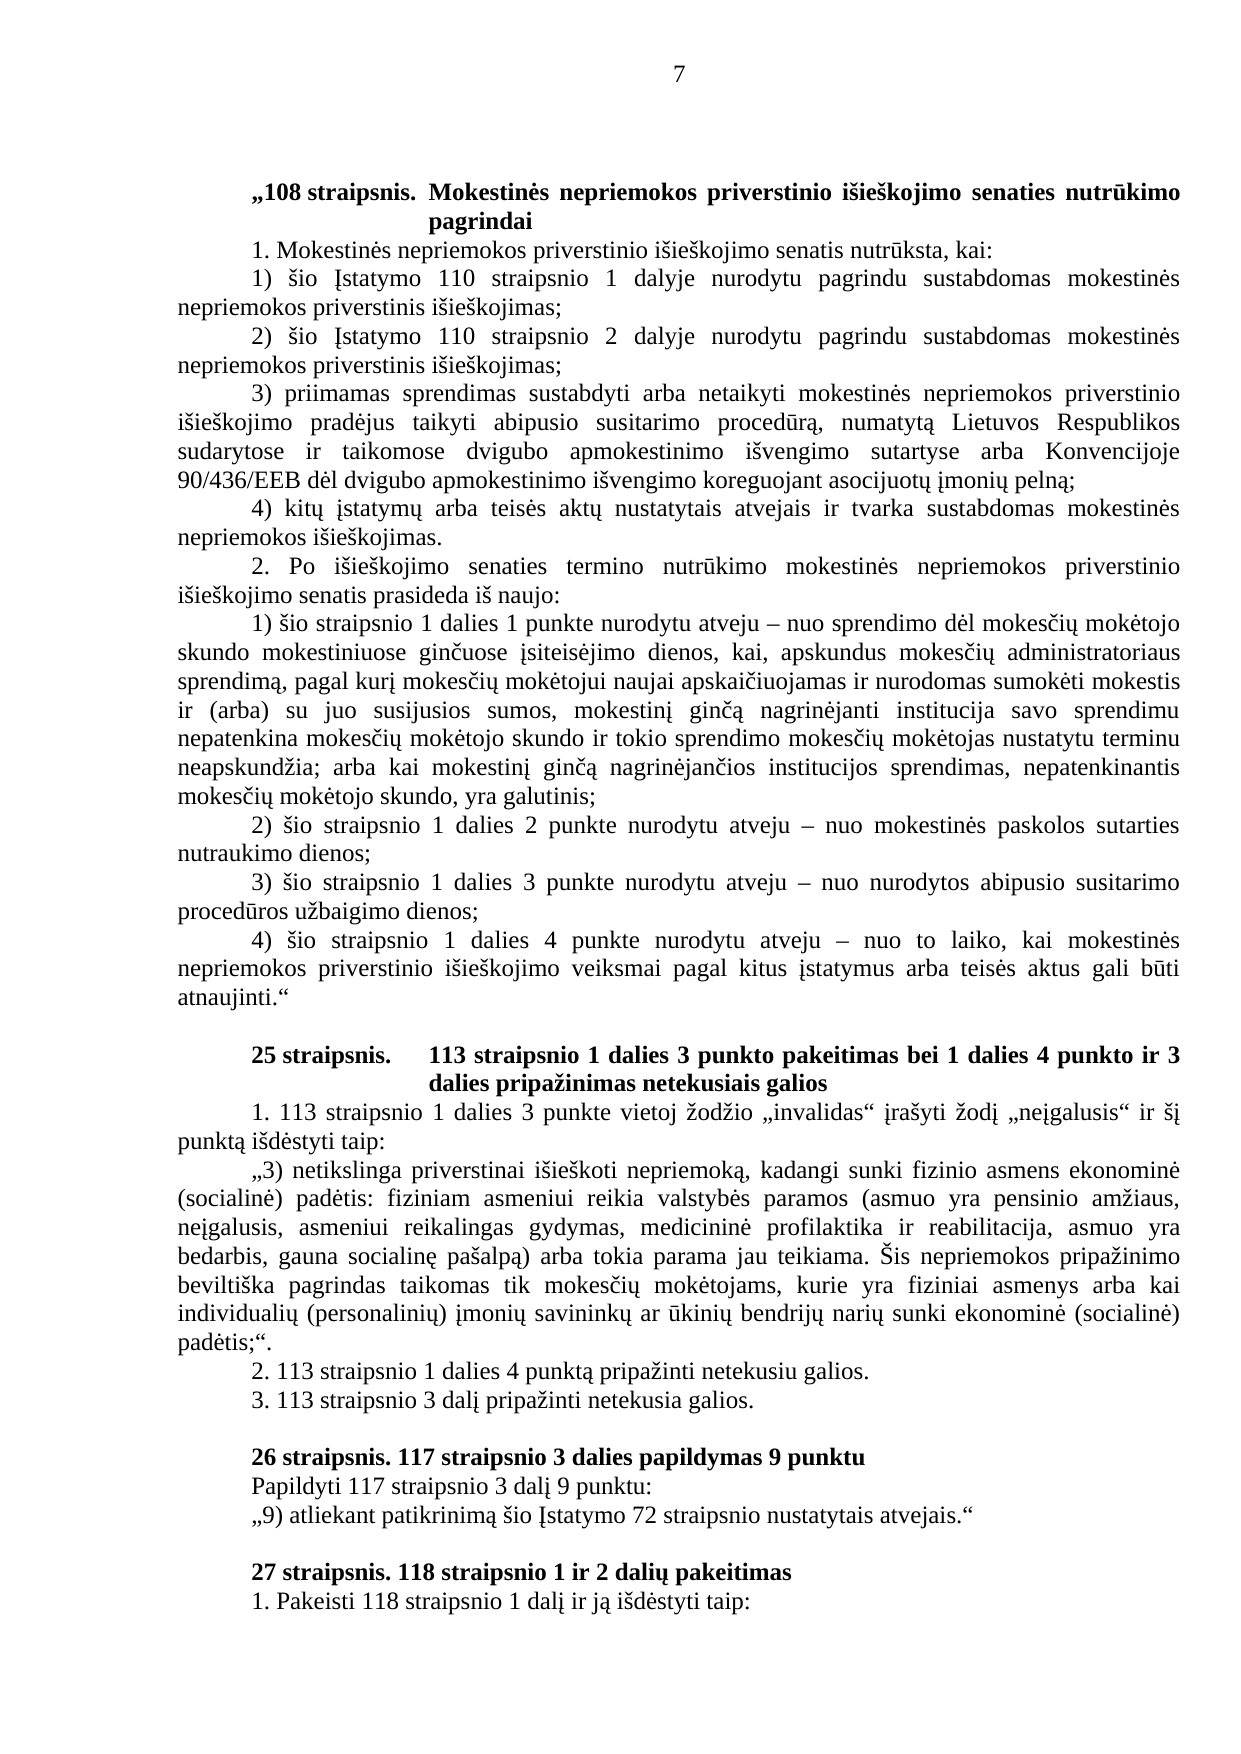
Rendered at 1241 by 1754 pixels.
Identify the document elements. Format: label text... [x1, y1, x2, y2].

text Papildyti 117 straipsnio 3 dalį 9 punktu: [177, 1471, 1181, 1500]
text 2) šio straipsnio 1 dalies 2 punkte nurodytu atveju – nuo mokestinės paskolos sutarties nutraukimo dienos; [177, 810, 1181, 867]
text 1. Mokestinės nepriemokos priverstinio išieškojimo senatis nutrūksta, kai: [177, 235, 1181, 263]
text 1) šio straipsnio 1 dalies 1 punkte nurodytu atveju – nuo sprendimo dėl mokesčių mokėtojo skundo mokestiniuose ginčuose įsiteisėjimo dienos, kai, apskundus mokesčių administratoriaus sprendimą, pagal kurį mokesčių mokėtojui naujai apskaičiuojamas ir nurodomas sumokėti mokestis ir (arba) su juo susijusios sumos, mokestinį ginčą nagrinėjanti institucija savo sprendimu nepatenkina mokesčių mokėtojo skundo ir tokio sprendimo mokesčių mokėtojas nustatytu terminu neapskundžia; arba kai mokestinį ginčą nagrinėjančios institucijos sprendimas, nepatenkinantis mokesčių mokėtojo skundo, yra galutinis; [177, 608, 1181, 810]
text 1) šio Įstatymo 110 straipsnio 1 dalyje nurodytu pagrindu sustabdomas mokestinės nepriemokos priverstinis išieškojimas; [177, 263, 1181, 321]
text 4) šio straipsnio 1 dalies 4 punkte nurodytu atveju – nuo to laiko, kai mokestinės nepriemokos priverstinio išieškojimo veiksmai pagal kitus įstatymus arba teisės aktus gali būti atnaujinti.“ [177, 925, 1181, 1011]
text 1. 113 straipsnio 1 dalies 3 punkte vietoj žodžio „invalidas“ įrašyti žodį „neįgalusis“ ir šį punktą išdėstyti taip: [177, 1097, 1181, 1155]
text 4) kitų įstatymų arba teisės aktų nustatytais atvejais ir tvarka sustabdomas mokestinės nepriemokos išieškojimas. [177, 493, 1181, 551]
text 3. 113 straipsnio 3 dalį pripažinti netekusia galios. [177, 1385, 1181, 1413]
text 1. Pakeisti 118 straipsnio 1 dalį ir ją išdėstyti taip: [177, 1586, 1181, 1615]
text „108 straipsnis. Mokestinės nepriemokos priverstinio išieškojimo senaties nutrūkimo pagrindai [251, 177, 1181, 235]
text 26 straipsnis. 117 straipsnio 3 dalies papildymas 9 punktu [177, 1442, 1181, 1471]
text 2. 113 straipsnio 1 dalies 4 punktą pripažinti netekusiu galios. [177, 1356, 1181, 1385]
text 3) šio straipsnio 1 dalies 3 punkte nurodytu atveju – nuo nurodytos abipusio susitarimo procedūros užbaigimo dienos; [177, 867, 1181, 925]
text „9) atliekant patikrinimą šio Įstatymo 72 straipsnio nustatytais atvejais.“ [177, 1500, 1181, 1528]
text 3) priimamas sprendimas sustabdyti arba netaikyti mokestinės nepriemokos priverstinio išieškojimo pradėjus taikyti abipusio susitarimo procedūrą, numatytą Lietuvos Respublikos sudarytose ir taikomose dvigubo apmokestinimo išvengimo sutartyse arba Konvencijoje 90/436/EEB dėl dvigubo apmokestinimo išvengimo koreguojant asocijuotų įmonių pelną; [177, 378, 1181, 493]
text „3) netikslinga priverstinai išieškoti nepriemoką, kadangi sunki fizinio asmens ekonominė (socialinė) padėtis: fiziniam asmeniui reikia valstybės paramos (asmuo yra pensinio amžiaus, neįgalusis, asmeniui reikalingas gydymas, medicininė profilaktika ir reabilitacija, asmuo yra bedarbis, gauna socialinę pašalpą) arba tokia parama jau teikiama. Šis nepriemokos pripažinimo beviltiška pagrindas taikomas tik mokesčių mokėtojams, kurie yra fiziniai asmenys arba kai individualių (personalinių) įmonių savininkų ar ūkinių bendrijų narių sunki ekonominė (socialinė) padėtis;“. [177, 1155, 1181, 1356]
text 2. Po išieškojimo senaties termino nutrūkimo mokestinės nepriemokos priverstinio išieškojimo senatis prasideda iš naujo: [177, 551, 1181, 608]
text 2) šio Įstatymo 110 straipsnio 2 dalyje nurodytu pagrindu sustabdomas mokestinės nepriemokos priverstinis išieškojimas; [177, 321, 1181, 378]
text 25 straipsnis. 113 straipsnio 1 dalies 3 punkto pakeitimas bei 1 dalies 4 punkto ir 3 dalies pripažinimas netekusiais galios [251, 1040, 1181, 1097]
text 27 straipsnis. 118 straipsnio 1 ir 2 dalių pakeitimas [177, 1557, 1181, 1586]
